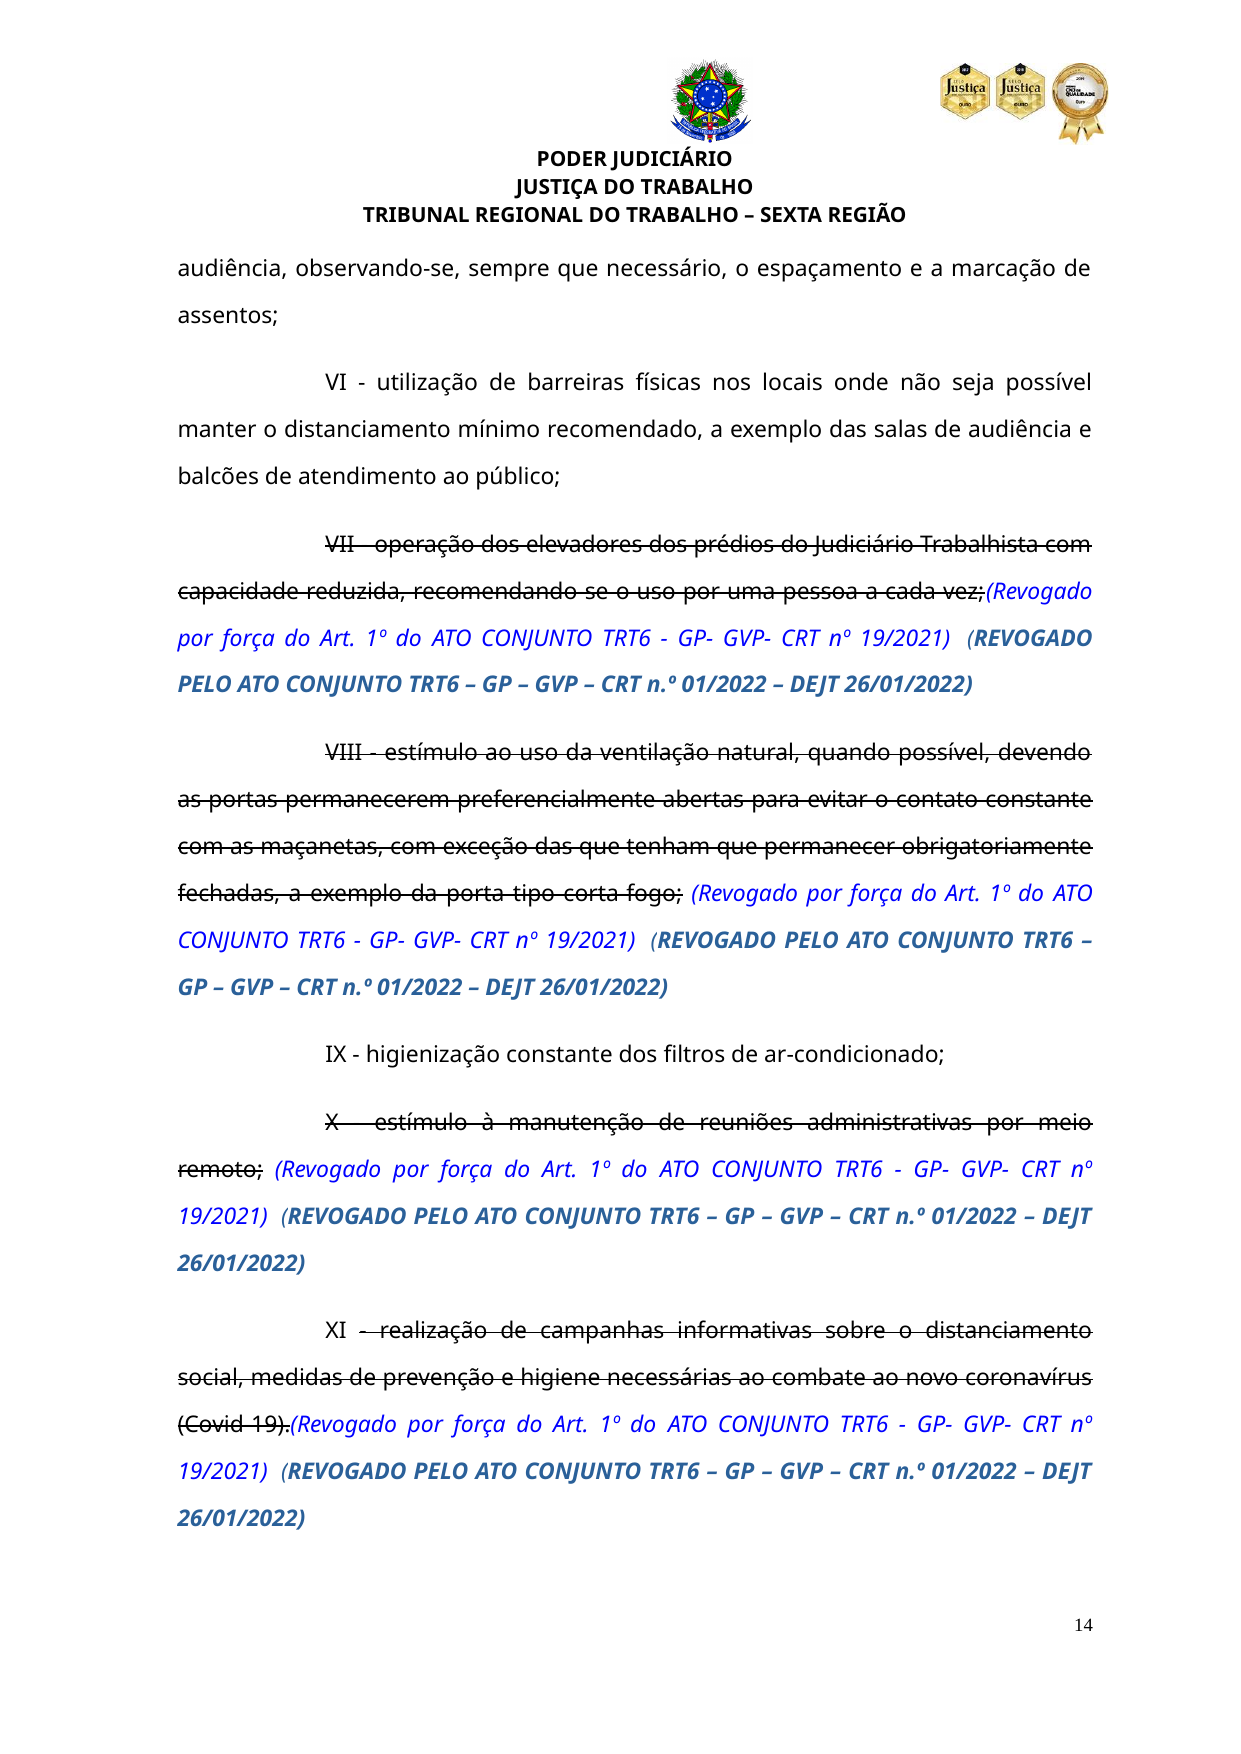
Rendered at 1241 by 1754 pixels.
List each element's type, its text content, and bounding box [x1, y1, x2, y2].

picture [940, 63, 1109, 145]
text VI - utilização de barreiras físicas nos locais onde não seja possível manter o distanciamento mínimo recomendado, a exemplo das salas de audiência e balcões de atendimento ao público; [177, 366, 1092, 491]
picture [666, 57, 753, 144]
text audiência, observando-se, sempre que necessário, o espaçamento e a marcação de assentos; [177, 252, 1092, 330]
text VII - operação dos elevadores dos prédios do Judiciário Trabalhista com capacidade reduzida, recomendando-se o uso por uma pessoa a cada vez;(Revogado por força do Art. 1º do ATO CONJUNTO TRT6 - GP- GVP- CRT nº 19/2021) (REVOGADO PELO ATO CONJUNTO TRT6 – GP – GVP – CRT n.º 01/2022 – DEJT 26/01/2022) [177, 528, 1092, 700]
text VIII - estímulo ao uso da ventilação natural, quando possível, devendo as portas permanecerem preferencialmente abertas para evitar o contato constante com as maçanetas, com exceção das que tenham que permanecer obrigatoriamente fechadas, a exemplo da porta tipo corta-fogo; (Revogado por força do Art. 1º do ATO CONJUNTO TRT6 - GP- GVP- CRT nº 19/2021) (REVOGADO PELO ATO CONJUNTO TRT6 – GP – GVP – CRT n.º 01/2022 – DEJT 26/01/2022) [177, 848, 1092, 1002]
text IX - higienização constante dos filtros de ar-condicionado; [177, 1038, 1092, 1069]
text XI - realização de campanhas informativas sobre o distanciamento social, medidas de prevenção e higiene necessárias ao combate ao novo coronavírus (Covid-19).(Revogado por força do Art. 1º do ATO CONJUNTO TRT6 - GP- GVP- CRT nº 19/2021) (REVOGADO PELO ATO CONJUNTO TRT6 – GP – GVP – CRT n.º 01/2022 – DEJT 26/01/2022) [177, 1314, 1092, 1379]
text VIII - estímulo ao uso da ventilação natural, quando possível, devendo as portas permanecerem preferencialmente abertas para evitar o contato constante com as maçanetas, com exceção das que tenham que permanecer obrigatoriamente fechadas, a exemplo da porta tipo corta-fogo; (Revogado por força do Art. 1º do ATO CONJUNTO TRT6 - GP- GVP- CRT nº 19/2021) (REVOGADO PELO ATO CONJUNTO TRT6 – GP – GVP – CRT n.º 01/2022 – DEJT 26/01/2022) [177, 801, 1092, 847]
text XI - realização de campanhas informativas sobre o distanciamento social, medidas de prevenção e higiene necessárias ao combate ao novo coronavírus (Covid-19).(Revogado por força do Art. 1º do ATO CONJUNTO TRT6 - GP- GVP- CRT nº 19/2021) (REVOGADO PELO ATO CONJUNTO TRT6 – GP – GVP – CRT n.º 01/2022 – DEJT 26/01/2022) [177, 1380, 1092, 1533]
text X - estímulo à manutenção de reuniões administrativas por meio remoto; (Revogado por força do Art. 1º do ATO CONJUNTO TRT6 - GP- GVP- CRT nº 19/2021) (REVOGADO PELO ATO CONJUNTO TRT6 – GP – GVP – CRT n.º 01/2022 – DEJT 26/01/2022) [177, 1106, 1092, 1278]
text VIII - estímulo ao uso da ventilação natural, quando possível, devendo as portas permanecerem preferencialmente abertas para evitar o contato constante com as maçanetas, com exceção das que tenham que permanecer obrigatoriamente fechadas, a exemplo da porta tipo corta-fogo; (Revogado por força do Art. 1º do ATO CONJUNTO TRT6 - GP- GVP- CRT nº 19/2021) (REVOGADO PELO ATO CONJUNTO TRT6 – GP – GVP – CRT n.º 01/2022 – DEJT 26/01/2022) [177, 736, 1092, 800]
